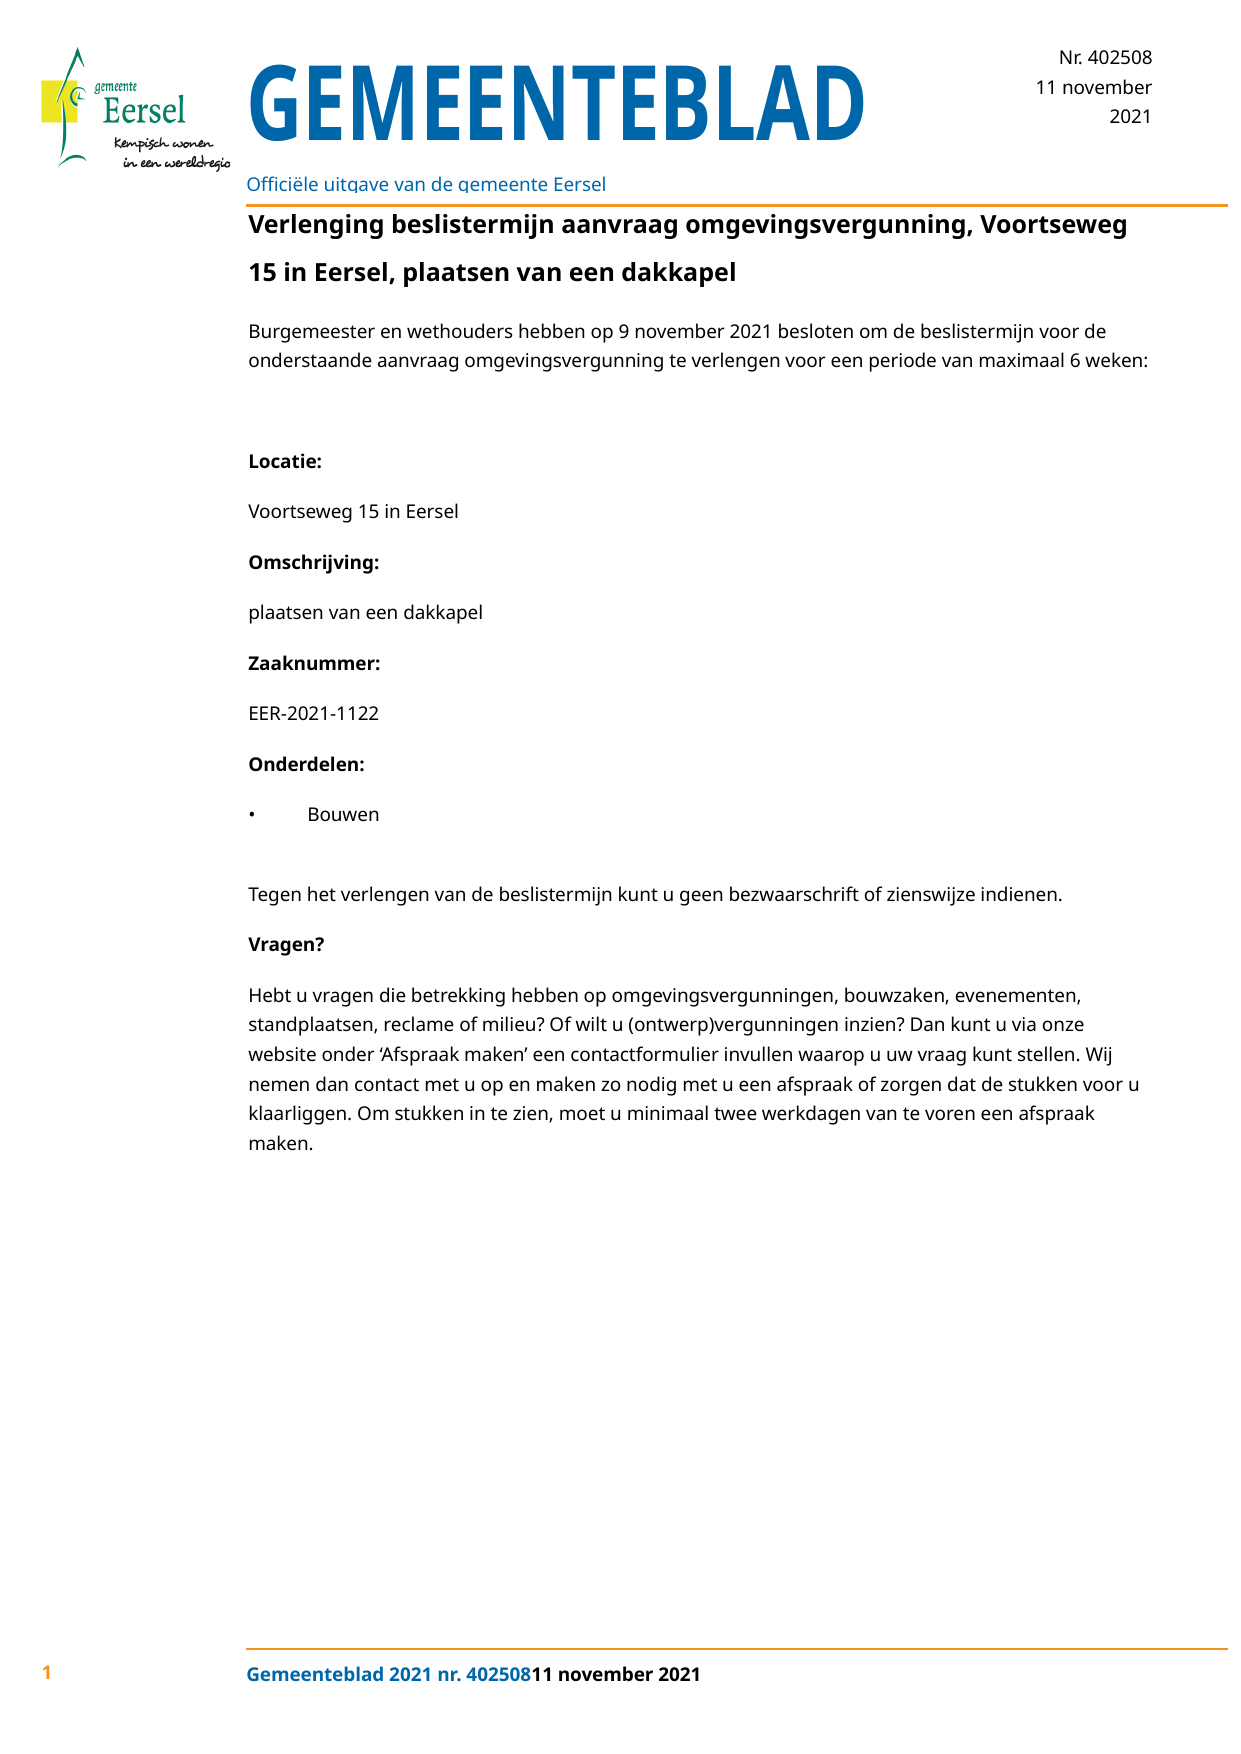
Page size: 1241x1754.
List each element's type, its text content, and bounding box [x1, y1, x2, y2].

text Zaaknummer: [248, 650, 1152, 676]
text Locatie: [248, 448, 1152, 474]
text Vragen? [248, 932, 1152, 957]
text Burgemeester en wethouders hebben op 9 november 2021 besloten om de beslistermijn voor de onderstaande aanvraag omgevingsvergunning te verlengen voor een periode van maximaal 6 weken: [248, 318, 1152, 373]
list Bouwen [248, 801, 1152, 827]
text Verlenging beslistermijn aanvraag omgevingsvergunning, Voortseweg 15 in Eersel, plaatsen van een dakkapel [248, 207, 1152, 288]
text Hebt u vragen die betrekking hebben op omgevingsvergunningen, bouwzaken, evenementen, standplaatsen, reclame of milieu? Of wilt u (ontwerp)vergunningen inzien? Dan kunt u via onze website onder ‘Afspraak maken’ een contactformulier invullen waarop u uw vraag kunt stellen. Wij nemen dan contact met u op en maken zo nodig met u een afspraak of zorgen dat de stukken voor u klaarliggen. Om stukken in te zien, moet u minimaal twee werkdagen van te voren een afspraak maken. [248, 982, 1152, 1156]
text Omschrijving: [248, 549, 1152, 575]
text Tegen het verlengen van de beslistermijn kunt u geen bezwaarschrift of zienswijze indienen. [248, 881, 1152, 907]
text Voortseweg 15 in Eersel [248, 499, 1152, 524]
picture [41, 47, 231, 172]
text Onderdelen: [248, 751, 1152, 777]
text plaatsen van een dakkapel [248, 599, 1152, 625]
text EER-2021-1122 [248, 700, 1152, 726]
